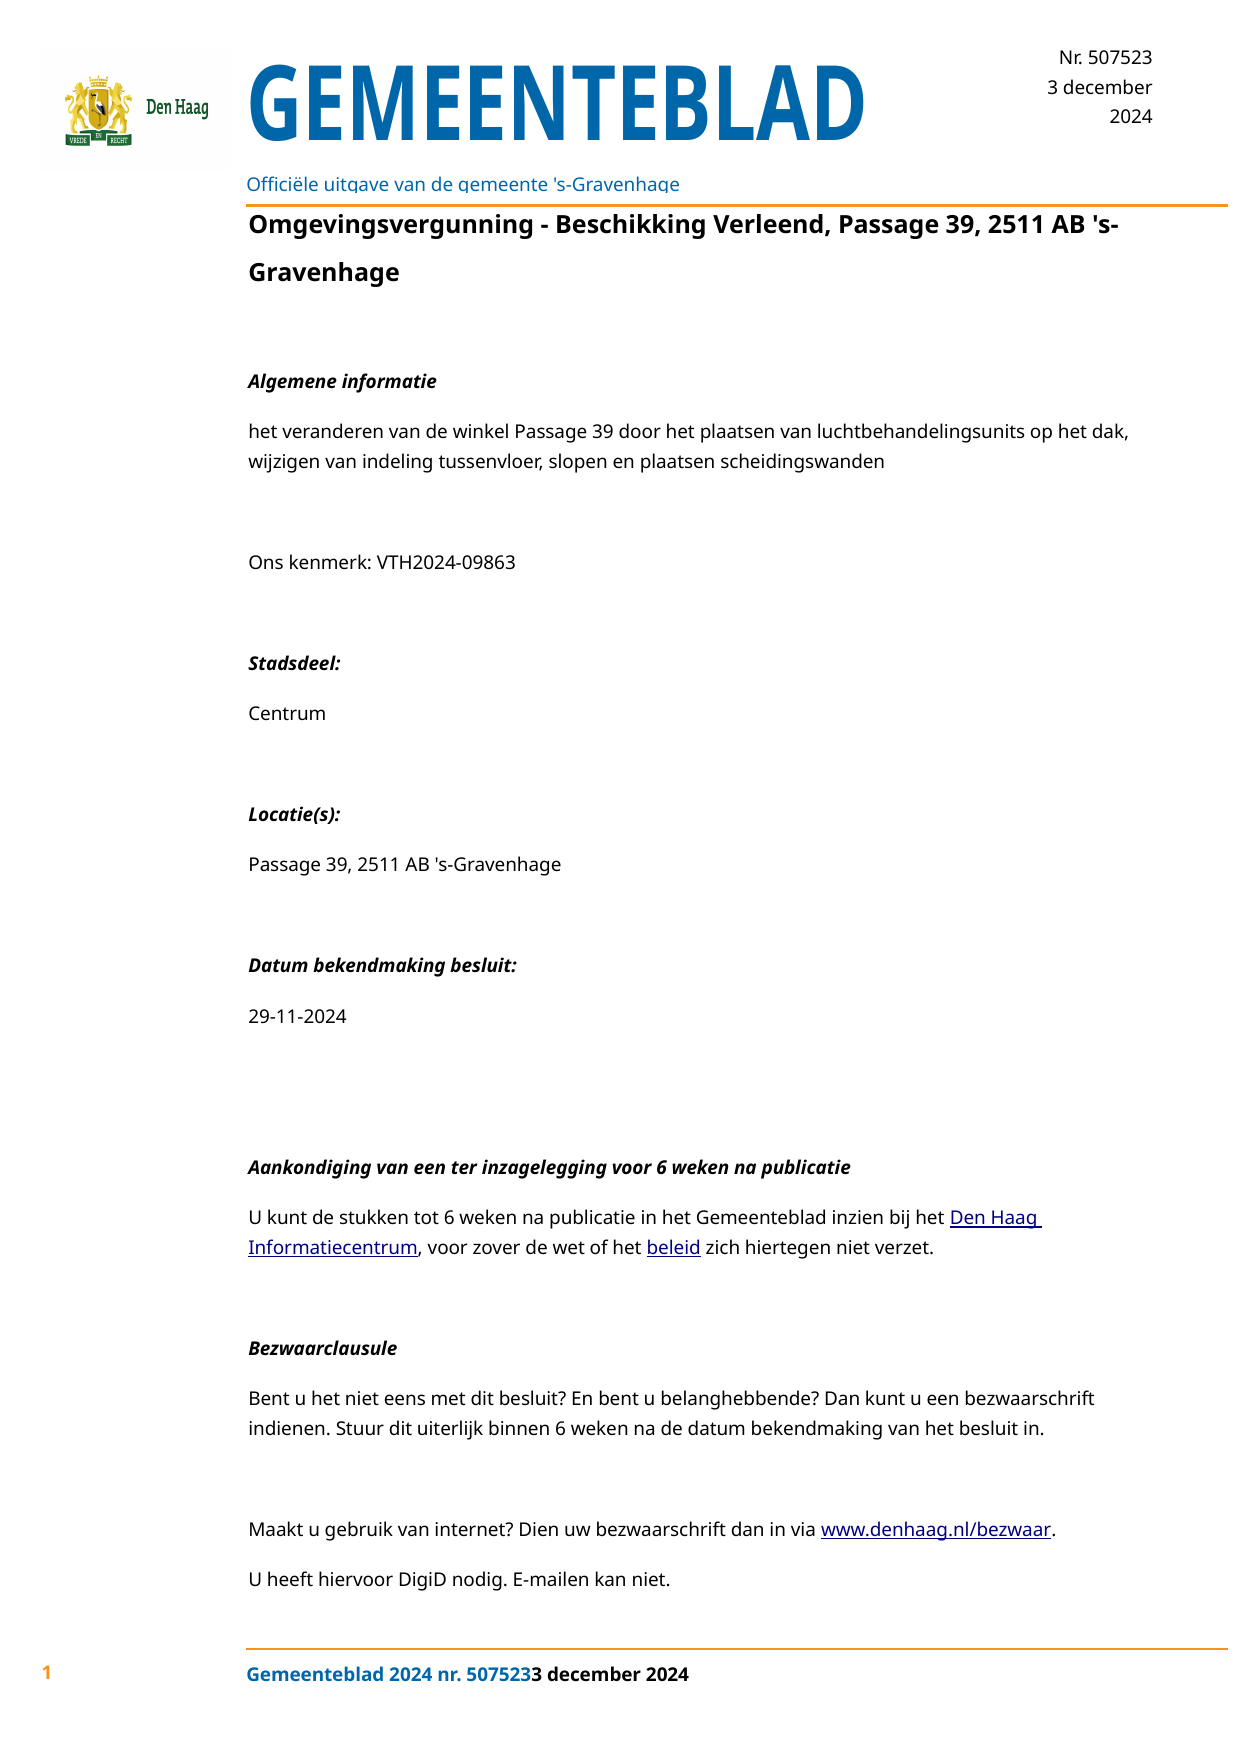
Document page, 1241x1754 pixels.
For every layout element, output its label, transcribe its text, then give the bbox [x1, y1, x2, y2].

text 29-11-2024 [248, 1003, 1152, 1029]
text Centrum [248, 700, 1152, 726]
text Datum bekendmaking besluit: [248, 952, 1152, 978]
text het veranderen van de winkel Passage 39 door het plaatsen van luchtbehandelingsunits op het dak, wijzigen van indeling tussenvloer, slopen en plaatsen scheidingswanden [248, 419, 1152, 474]
text Stadsdeel: [248, 650, 1152, 676]
text Aankondiging van een ter inzagelegging voor 6 weken na publicatie [248, 1154, 1152, 1180]
text U heeft hiervoor DigiD nodig. E-mailen kan niet. [248, 1566, 1152, 1592]
text U kunt de stukken tot 6 weken na publicatie in het Gemeenteblad inzien bij het Den Haag Informatiecentrum, voor zover de wet of het beleid zich hiertegen niet verzet. [248, 1204, 1152, 1260]
text Bezwaarclausule [248, 1335, 1152, 1361]
text Maakt u gebruik van internet? Dien uw bezwaarschrift dan in via www.denhaag.nl/bezwaar. [248, 1516, 1152, 1542]
text Ons kenmerk: VTH2024-09863 [248, 549, 1152, 575]
picture [41, 47, 231, 172]
text Omgevingsvergunning - Beschikking Verleend, Passage 39, 2511 AB 's-Gravenhage [248, 207, 1152, 288]
text Bent u het niet eens met dit besluit? En bent u belanghebbende? Dan kunt u een bezwaarschrift indienen. Stuur dit uiterlijk binnen 6 weken na de datum bekendmaking van het besluit in. [248, 1385, 1152, 1441]
text Passage 39, 2511 AB 's-Gravenhage [248, 852, 1152, 877]
text Algemene informatie [248, 368, 1152, 394]
text Locatie(s): [248, 801, 1152, 827]
